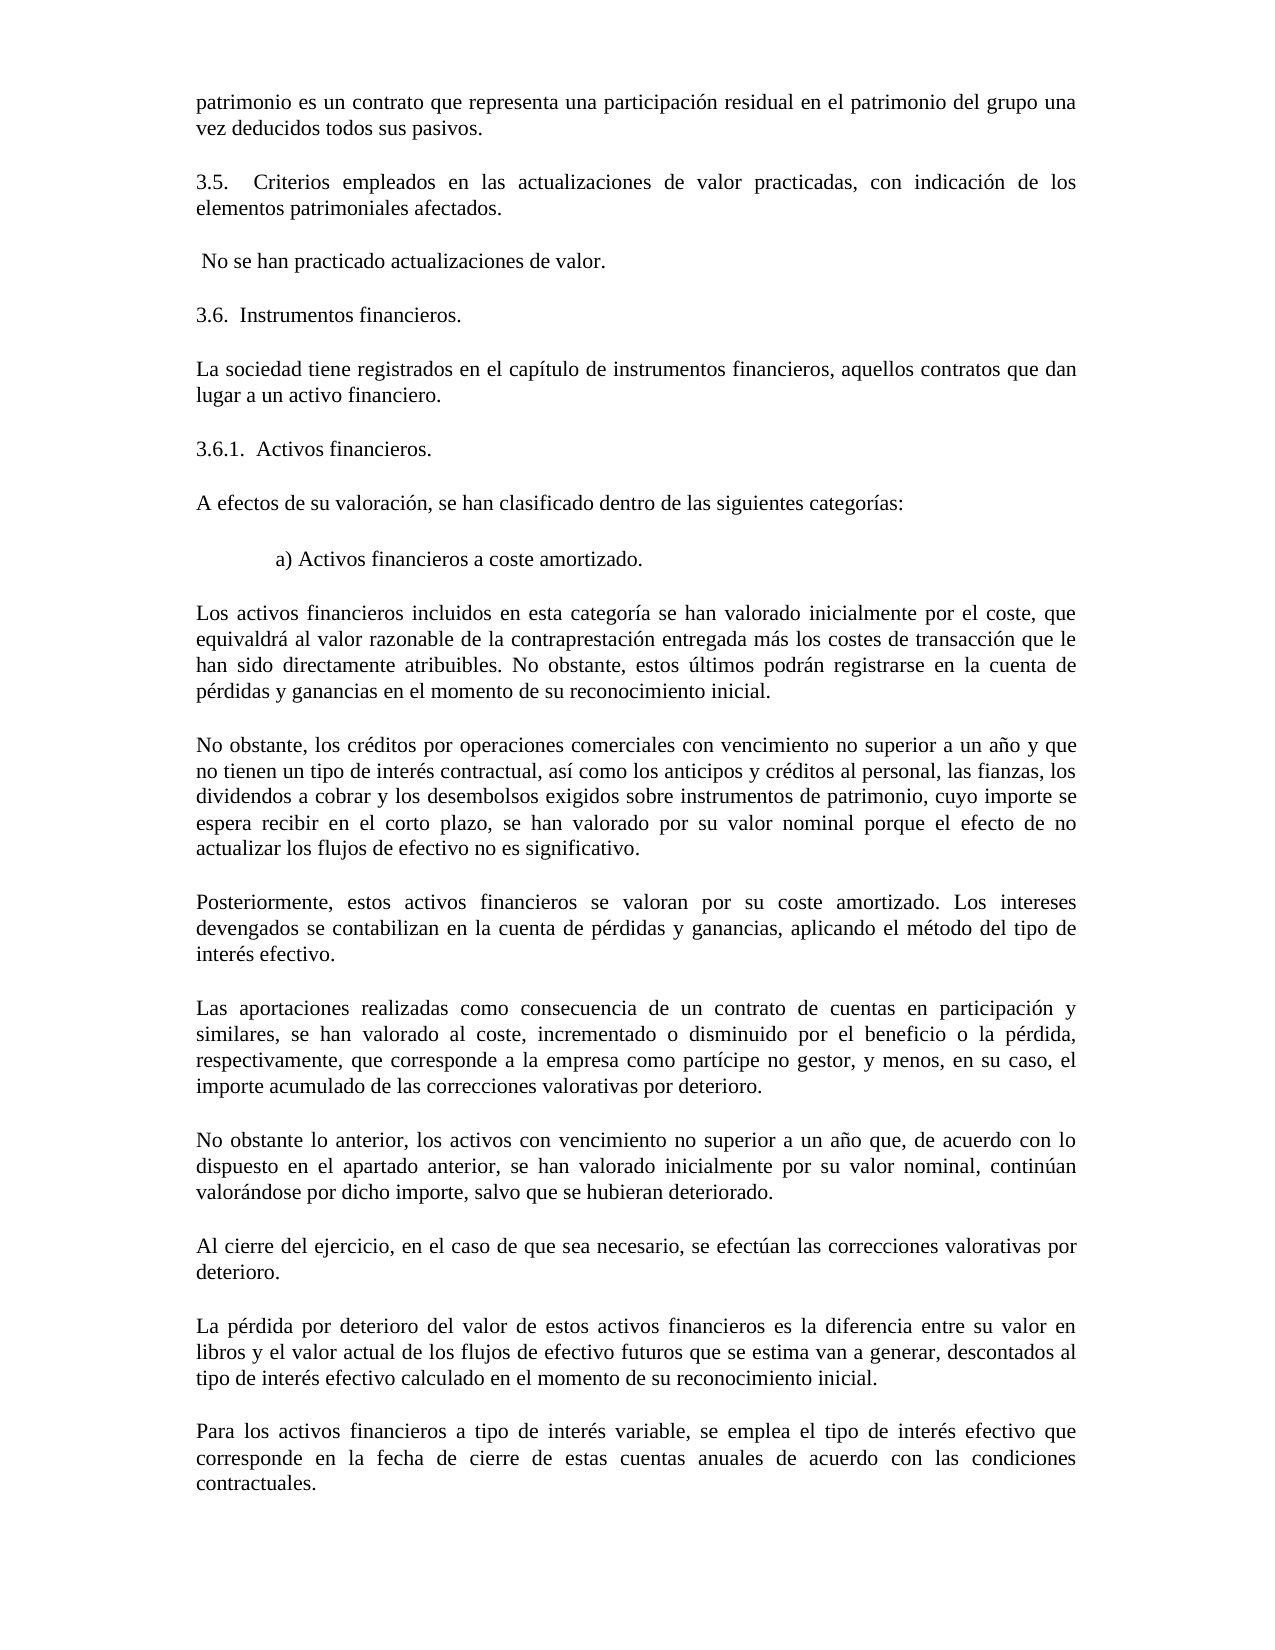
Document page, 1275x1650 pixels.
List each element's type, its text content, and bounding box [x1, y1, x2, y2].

text 3.6.1. Activos financieros. [196, 436, 1078, 462]
text a) Activos financieros a coste amortizado. [195, 546, 1081, 571]
text Las aportaciones realizadas como consecuencia de un contrato de cuentas en participación y similares, se han valorado al coste, incrementado o disminuido por el beneficio o la pérdida, respectivamente, que corresponde a la empresa como partícipe no gestor, y menos, en su caso, el importe acumulado de las correcciones valorativas por deterioro. [196, 995, 1078, 1098]
text 3.6. Instrumentos financieros. [196, 302, 1078, 328]
text A efectos de su valoración, se han clasificado dentro de las siguientes categorías: [196, 490, 1078, 516]
text No obstante lo anterior, los activos con vencimiento no superior a un año que, de acuerdo con lo dispuesto en el apartado anterior, se han valorado inicialmente por su valor nominal, continúan valorándose por dicho importe, salvo que se hubieran deteriorado. [196, 1127, 1078, 1204]
text Los activos financieros incluidos en esta categoría se han valorado inicialmente por el coste, que equivaldrá al valor razonable de la contraprestación entregada más los costes de transacción que le han sido directamente atribuibles. No obstante, estos últimos podrán registrarse en la cuenta de pérdidas y ganancias en el momento de su reconocimiento inicial. [196, 600, 1078, 703]
text No obstante, los créditos por operaciones comerciales con vencimiento no superior a un año y que no tienen un tipo de interés contractual, así como los anticipos y créditos al personal, las fianzas, los dividendos a cobrar y los desembolsos exigidos sobre instrumentos de patrimonio, cuyo importe se espera recibir en el corto plazo, se han valorado por su valor nominal porque el efecto de no actualizar los flujos de efectivo no es significativo. [196, 732, 1078, 861]
text No se han practicado actualizaciones de valor. [196, 248, 1078, 274]
text Al cierre del ejercicio, en el caso de que sea necesario, se efectúan las correcciones valorativas por deterioro. [196, 1233, 1078, 1284]
text La pérdida por deterioro del valor de estos activos financieros es la diferencia entre su valor en libros y el valor actual de los flujos de efectivo futuros que se estima van a generar, descontados al tipo de interés efectivo calculado en el momento de su reconocimiento inicial. [196, 1313, 1078, 1390]
text Posteriormente, estos activos financieros se valoran por su coste amortizado. Los intereses devengados se contabilizan en la cuenta de pérdidas y ganancias, aplicando el método del tipo de interés efectivo. [196, 889, 1078, 966]
text La sociedad tiene registrados en el capítulo de instrumentos financieros, aquellos contratos que dan lugar a un activo financiero. [196, 356, 1078, 408]
text patrimonio es un contrato que representa una participación residual en el patrimonio del grupo una vez deducidos todos sus pasivos. [196, 89, 1078, 140]
text Para los activos financieros a tipo de interés variable, se emplea el tipo de interés efectivo que corresponde en la fecha de cierre de estas cuentas anuales de acuerdo con las condiciones contractuales. [196, 1418, 1078, 1496]
text 3.5. Criterios empleados en las actualizaciones de valor practicadas, con indicación de los elementos patrimoniales afectados. [196, 169, 1078, 220]
